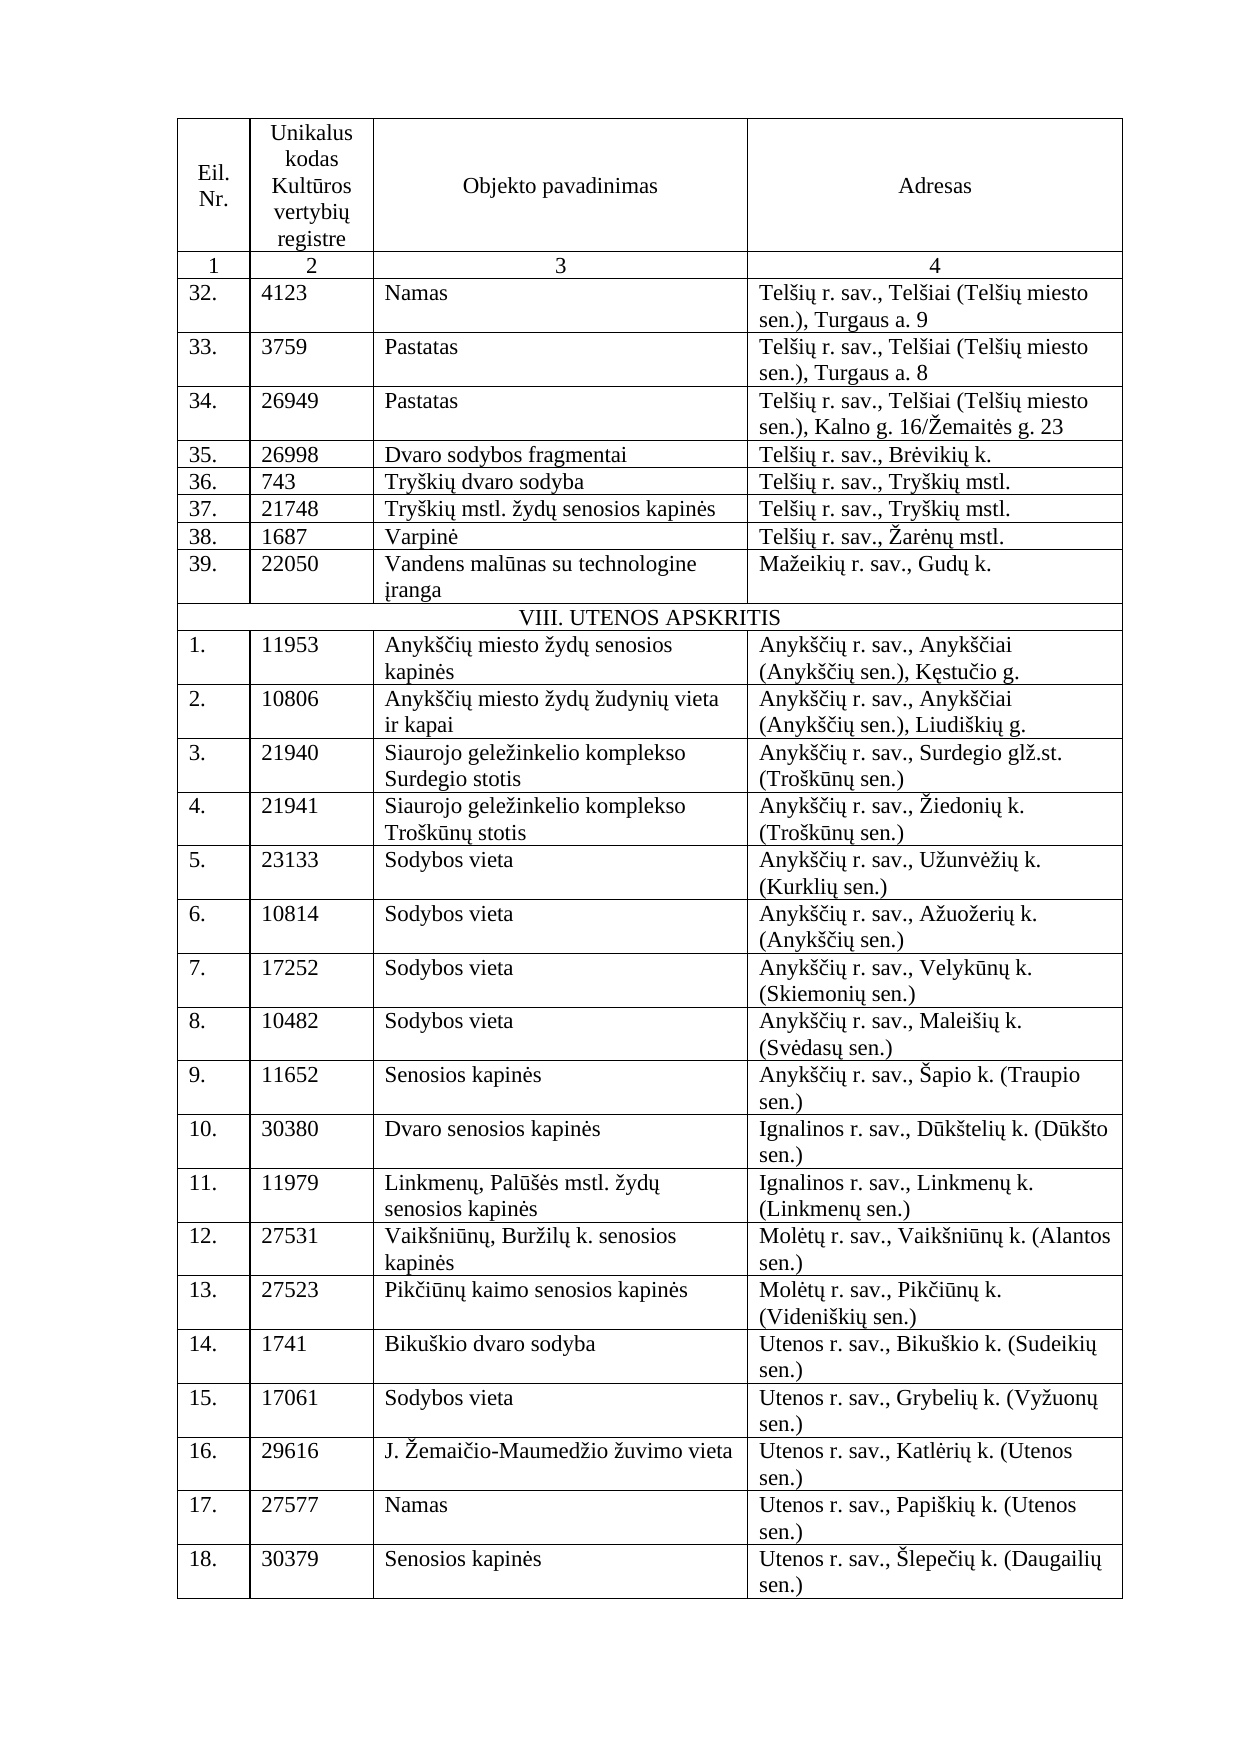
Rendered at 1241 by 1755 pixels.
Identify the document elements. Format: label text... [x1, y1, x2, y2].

table_cell Pikčiūnų kaimo senosios kapinės [374, 1276, 747, 1329]
table_cell Telšių r. sav., Telšiai (Telšių miesto sen.), Turgaus a. 9 [748, 279, 1122, 332]
table_cell Ignalinos r. sav., Linkmenų k. (Linkmenų sen.) [748, 1169, 1122, 1222]
table_cell 21940 [251, 739, 373, 792]
table_cell 21941 [251, 793, 373, 845]
table_cell 15. [178, 1384, 249, 1437]
table_header Objekto pavadinimas [374, 119, 747, 251]
table_cell Anykščių miesto žydų senosios kapinės [374, 631, 747, 684]
table_cell 38. [178, 523, 249, 549]
table_cell Anykščių r. sav., Žiedonių k. (Troškūnų sen.) [748, 793, 1122, 845]
table_cell Tryškių dvaro sodyba [374, 468, 747, 494]
table_cell 2 [251, 252, 373, 278]
table_cell 21748 [251, 495, 373, 522]
table_cell 10482 [251, 1008, 373, 1060]
table_header Eil. Nr. [178, 119, 249, 251]
table_cell VIII. UTENOS APSKRITIS [178, 604, 1122, 630]
table_cell 743 [251, 468, 373, 494]
table_cell Molėtų r. sav., Vaikšniūnų k. (Alantos sen.) [748, 1223, 1122, 1275]
table_cell Utenos r. sav., Grybelių k. (Vyžuonų sen.) [748, 1384, 1122, 1437]
table_cell Namas [374, 279, 747, 332]
table_cell Utenos r. sav., Bikuškio k. (Sudeikių sen.) [748, 1330, 1122, 1383]
table_cell Utenos r. sav., Katlėrių k. (Utenos sen.) [748, 1438, 1122, 1490]
table_cell 18. [178, 1545, 249, 1598]
table_cell Utenos r. sav., Šlepečių k. (Daugailių sen.) [748, 1545, 1122, 1598]
table_cell Siaurojo geležinkelio komplekso Surdegio stotis [374, 739, 747, 792]
table_cell Namas [374, 1491, 747, 1544]
table_cell Senosios kapinės [374, 1545, 747, 1598]
table_header Adresas [748, 119, 1122, 251]
table_cell 17. [178, 1491, 249, 1544]
table_cell Varpinė [374, 523, 747, 549]
table_cell Anykščių r. sav., Velykūnų k. (Skiemonių sen.) [748, 954, 1122, 1007]
table_cell 9. [178, 1061, 249, 1114]
table_cell 16. [178, 1438, 249, 1490]
table_cell Vandens malūnas su technologine įranga [374, 550, 747, 603]
table_cell 10806 [251, 685, 373, 738]
table_cell Anykščių r. sav., Užunvėžių k. (Kurklių sen.) [748, 846, 1122, 899]
table_cell 3. [178, 739, 249, 792]
table_cell Bikuškio dvaro sodyba [374, 1330, 747, 1383]
table_cell Sodybos vieta [374, 954, 747, 1007]
table_cell 27523 [251, 1276, 373, 1329]
table_cell Mažeikių r. sav., Gudų k. [748, 550, 1122, 603]
table_cell 3759 [251, 333, 373, 386]
table_cell 2. [178, 685, 249, 738]
table_cell Telšių r. sav., Žarėnų mstl. [748, 523, 1122, 549]
table_cell Sodybos vieta [374, 1008, 747, 1060]
table_cell Anykščių r. sav., Anykščiai (Anykščių sen.), Liudiškių g. [748, 685, 1122, 738]
table_cell 10. [178, 1115, 249, 1168]
table_cell 17061 [251, 1384, 373, 1437]
table_cell 11. [178, 1169, 249, 1222]
table_cell Anykščių r. sav., Šapio k. (Traupio sen.) [748, 1061, 1122, 1114]
table_header Unikalus kodas Kultūros vertybių registre [251, 119, 373, 251]
table_cell 1741 [251, 1330, 373, 1383]
table_cell 33. [178, 333, 249, 386]
table_cell Telšių r. sav., Telšiai (Telšių miesto sen.), Turgaus a. 8 [748, 333, 1122, 386]
table_cell Ignalinos r. sav., Dūkštelių k. (Dūkšto sen.) [748, 1115, 1122, 1168]
table_cell 27577 [251, 1491, 373, 1544]
table_cell 30379 [251, 1545, 373, 1598]
table_cell 14. [178, 1330, 249, 1383]
table_cell 27531 [251, 1223, 373, 1275]
table_cell 39. [178, 550, 249, 603]
table_cell Anykščių r. sav., Surdegio glž.st. (Troškūnų sen.) [748, 739, 1122, 792]
table_cell Telšių r. sav., Telšiai (Telšių miesto sen.), Kalno g. 16/Žemaitės g. 23 [748, 387, 1122, 439]
table_cell Linkmenų, Palūšės mstl. žydų senosios kapinės [374, 1169, 747, 1222]
table_cell 23133 [251, 846, 373, 899]
table_cell 7. [178, 954, 249, 1007]
table_cell 17252 [251, 954, 373, 1007]
table_cell 5. [178, 846, 249, 899]
table_cell Sodybos vieta [374, 846, 747, 899]
table_cell 11652 [251, 1061, 373, 1114]
table_cell 30380 [251, 1115, 373, 1168]
table_cell Pastatas [374, 333, 747, 386]
table_cell 1687 [251, 523, 373, 549]
table_cell 6. [178, 900, 249, 953]
table_cell Senosios kapinės [374, 1061, 747, 1114]
table_cell Anykščių r. sav., Maleišių k. (Svėdasų sen.) [748, 1008, 1122, 1060]
table_cell Dvaro senosios kapinės [374, 1115, 747, 1168]
table_cell 3 [374, 252, 747, 278]
table_cell 11979 [251, 1169, 373, 1222]
table_cell 13. [178, 1276, 249, 1329]
table_cell 37. [178, 495, 249, 522]
table_cell 4 [748, 252, 1122, 278]
table_cell Pastatas [374, 387, 747, 439]
table_cell 4123 [251, 279, 373, 332]
table_cell Telšių r. sav., Tryškių mstl. [748, 495, 1122, 522]
table_cell Anykščių r. sav., Ažuožerių k. (Anykščių sen.) [748, 900, 1122, 953]
table_cell Utenos r. sav., Papiškių k. (Utenos sen.) [748, 1491, 1122, 1544]
table_cell Siaurojo geležinkelio komplekso Troškūnų stotis [374, 793, 747, 845]
table_cell 26998 [251, 441, 373, 467]
table_cell J. Žemaičio-Maumedžio žuvimo vieta [374, 1438, 747, 1490]
table_cell 11953 [251, 631, 373, 684]
table_cell Anykščių r. sav., Anykščiai (Anykščių sen.), Kęstučio g. [748, 631, 1122, 684]
table_cell 4. [178, 793, 249, 845]
table_cell 12. [178, 1223, 249, 1275]
table_cell 26949 [251, 387, 373, 439]
table_cell Tryškių mstl. žydų senosios kapinės [374, 495, 747, 522]
table_cell 32. [178, 279, 249, 332]
table_cell 1 [178, 252, 249, 278]
table_cell Telšių r. sav., Brėvikių k. [748, 441, 1122, 467]
table_cell 35. [178, 441, 249, 467]
table_cell Anykščių miesto žydų žudynių vieta ir kapai [374, 685, 747, 738]
table_cell Dvaro sodybos fragmentai [374, 441, 747, 467]
table_cell 10814 [251, 900, 373, 953]
table_cell Sodybos vieta [374, 900, 747, 953]
table_cell 22050 [251, 550, 373, 603]
table_cell Vaikšniūnų, Buržilų k. senosios kapinės [374, 1223, 747, 1275]
table_cell 1. [178, 631, 249, 684]
table_cell Sodybos vieta [374, 1384, 747, 1437]
table_cell 34. [178, 387, 249, 439]
table_cell 29616 [251, 1438, 373, 1490]
table_cell Telšių r. sav., Tryškių mstl. [748, 468, 1122, 494]
table_cell 8. [178, 1008, 249, 1060]
table_cell 36. [178, 468, 249, 494]
table_cell Molėtų r. sav., Pikčiūnų k. (Videniškių sen.) [748, 1276, 1122, 1329]
